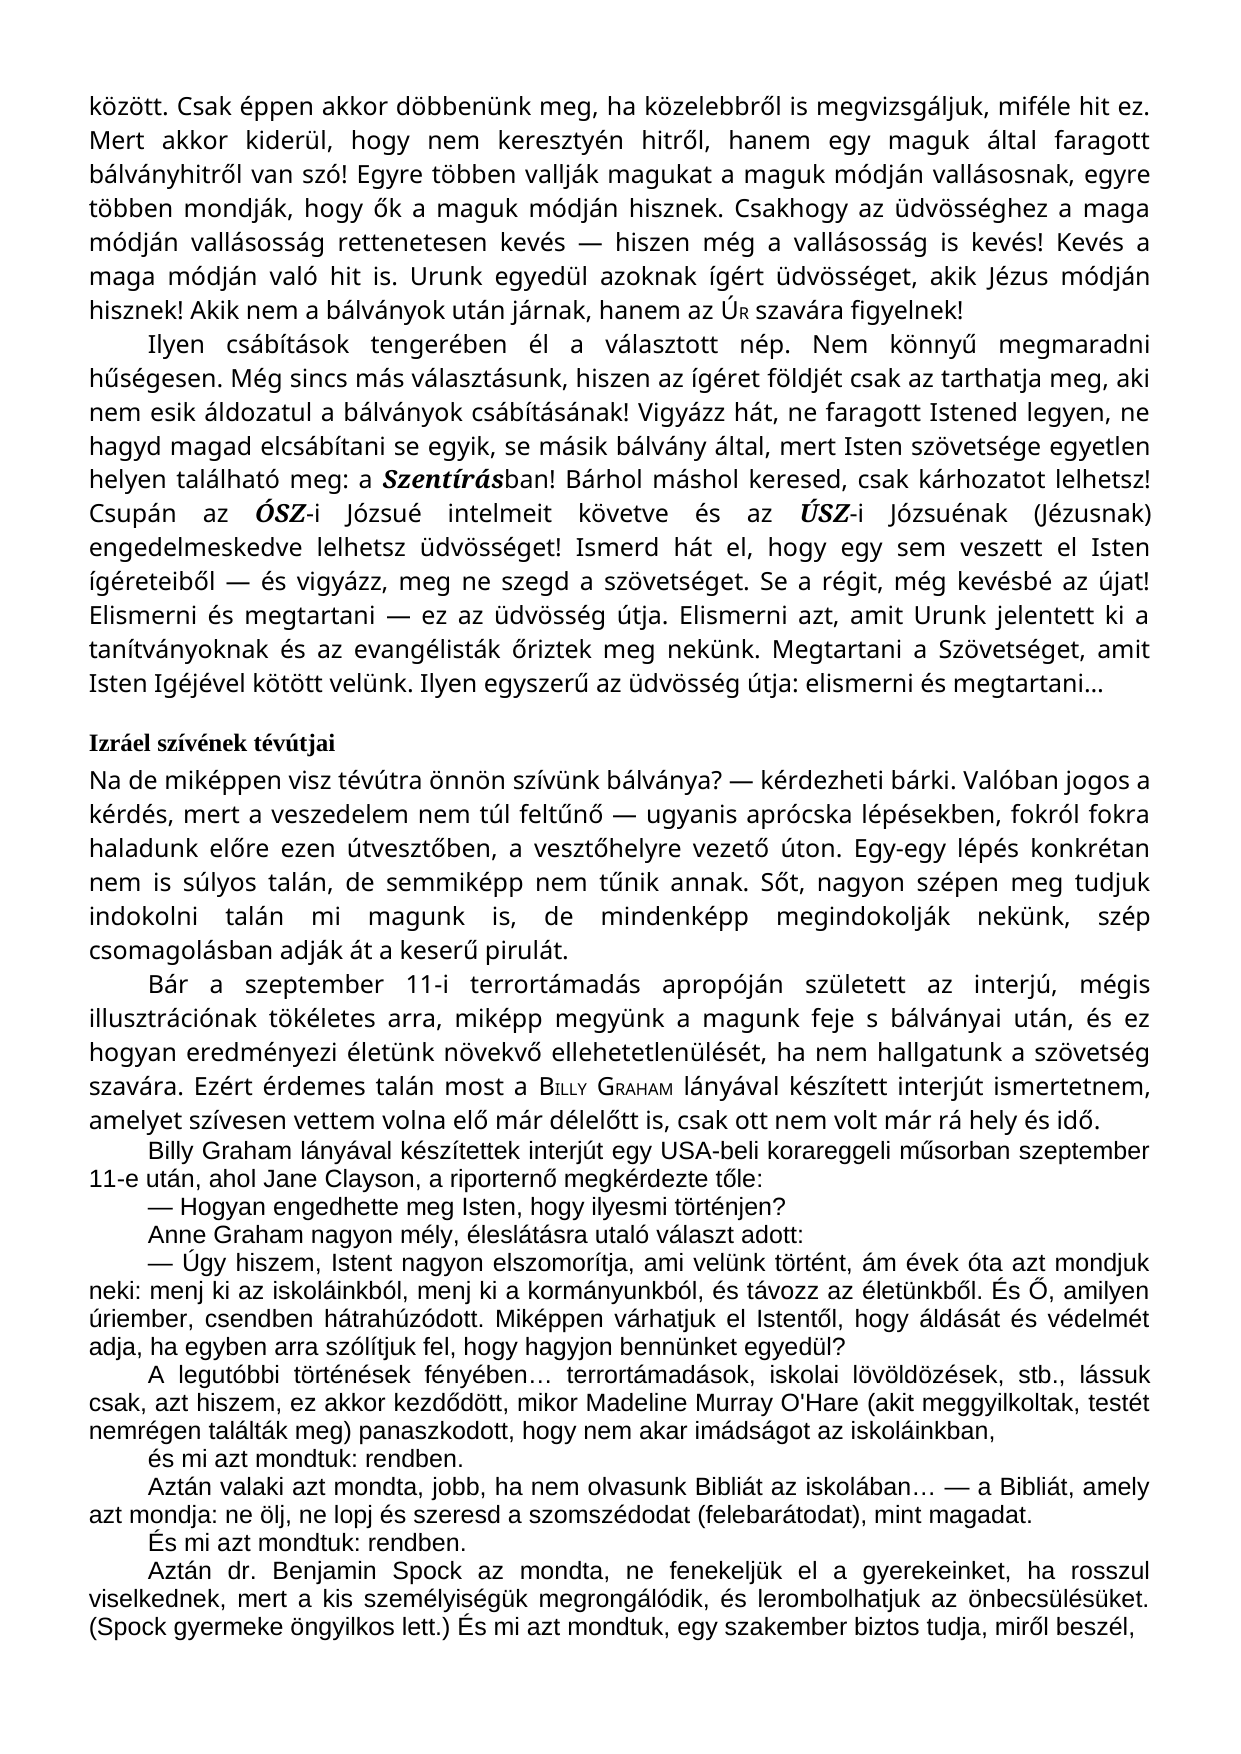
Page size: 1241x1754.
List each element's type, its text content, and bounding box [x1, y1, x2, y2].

text Billy Graham lányával készítettek interjút egy USA-beli korareggeli műsorban szeptember 11‑e után, ahol Jane Clayson, a riporternő megkérdezte tőle: [88, 1136, 1152, 1192]
text Bár a szeptember 11‑i terrortámadás apropóján született az interjú, mégis illusztrációnak tökéletes arra, miképp megyünk a magunk feje s bálványai után, és ez hogyan eredményezi életünk növekvő ellehetetlenülését, ha nem hallgatunk a szövetség szavára. Ezért érdemes talán most a Billy Graham lányával készített interjút ismertetnem, amelyet szívesen vettem volna elő már délelőtt is, csak ott nem volt már rá hely és idő. [88, 967, 1152, 1136]
text — Hogyan engedhette meg Isten, hogy ilyesmi történjen? [88, 1192, 1152, 1221]
text — Úgy hiszem, Istent nagyon elszomorítja, ami velünk történt, ám évek óta azt mondjuk neki: menj ki az iskoláinkból, menj ki a kormányunkból, és távozz az életünkből. És Ő, amilyen úriember, csendben hátrahúzódott. Miképpen várhatjuk el Istentől, hogy áldását és védelmét adja, ha egyben arra szólítjuk fel, hogy hagyjon bennünket egyedül? [88, 1248, 1152, 1361]
text A legutóbbi történések fényében… terrortámadások, iskolai lövöldözések, stb., lássuk csak, azt hiszem, ez akkor kezdődött, mikor Madeline Murray O'Hare (akit meggyilkoltak, testét nemrégen találták meg) panaszkodott, hogy nem akar imádságot az iskoláinkban, [88, 1361, 1152, 1445]
text Aztán valaki azt mondta, jobb, ha nem olvasunk Bibliát az iskolában… — a Bibliát, amely azt mondja: ne ölj, ne lopj és szeresd a szomszédodat (felebarátodat), mint magadat. [88, 1473, 1152, 1529]
text Aztán dr. Benjamin Spock az mondta, ne fenekeljük el a gyerekeinket, ha rosszul viselkednek, mert a kis személyiségük megrongálódik, és lerombolhatjuk az önbecsülésüket. (Spock gyermeke öngyilkos lett.) És mi azt mondtuk, egy szakember biztos tudja, miről beszél, [88, 1557, 1152, 1641]
text Na de miképpen visz tévútra önnön szívünk bálványa? — kérdezheti bárki. Valóban jogos a kérdés, mert a veszedelem nem túl feltűnő — ugyanis aprócska lépésekben, fokról fokra haladunk előre ezen útvesztőben, a vesztőhelyre vezető úton. Egy-egy lépés konkrétan nem is súlyos talán, de semmiképp nem tűnik annak. Sőt, nagyon szépen meg tudjuk indokolni talán mi magunk is, de mindenképp megindokolják nekünk, szép csomagolásban adják át a keserű pirulát. [88, 763, 1152, 967]
text és mi azt mondtuk: rendben. [88, 1445, 1152, 1473]
text Ilyen csábítások tengerében él a választott nép. Nem könnyű megmaradni hűségesen. Még sincs más választásunk, hiszen az ígéret földjét csak az tarthatja meg, aki nem esik áldozatul a bálványok csábításának! Vigyázz hát, ne faragott Istened legyen, ne hagyd magad elcsábítani se egyik, se másik bálvány által, mert Isten szövetsége egyetlen helyen található meg: a Szentírásban! Bárhol máshol keresed, csak kárhozatot lelhetsz! Csupán az ÓSZ‑i Józsué intelmeit követve és az ÚSZ‑i Józsuénak (Jézusnak) engedelmeskedve lelhetsz üdvösséget! Ismerd hát el, hogy egy sem veszett el Isten ígéreteiből — és vigyázz, meg ne szegd a szövetséget. Se a régit, még kevésbé az újat! Elismerni és megtartani — ez az üdvösség útja. Elismerni azt, amit Urunk jelentett ki a tanítványoknak és az evangélisták őriztek meg nekünk. Megtartani a Szövetséget, amit Isten Igéjével kötött velünk. Ilyen egyszerű az üdvösség útja: elismerni és megtartani… [88, 326, 1152, 700]
text És mi azt mondtuk: rendben. [88, 1529, 1152, 1557]
subtitle Izráel szívének tévútjai [88, 729, 1152, 757]
text Anne Graham nagyon mély, éleslátásra utaló választ adott: [88, 1221, 1152, 1248]
text között. Csak éppen akkor döbbenünk meg, ha közelebbről is megvizsgáljuk, miféle hit ez. Mert akkor kiderül, hogy nem keresztyén hitről, hanem egy maguk által faragott bálványhitről van szó! Egyre többen vallják magukat a maguk módján vallásosnak, egyre többen mondják, hogy ők a maguk módján hisznek. Csakhogy az üdvösséghez a maga módján vallásosság rettenetesen kevés — hiszen még a vallásosság is kevés! Kevés a maga módján való hit is. Urunk egyedül azoknak ígért üdvösséget, akik Jézus módján hisznek! Akik nem a bálványok után járnak, hanem az Úr szavára figyelnek! [88, 88, 1152, 326]
